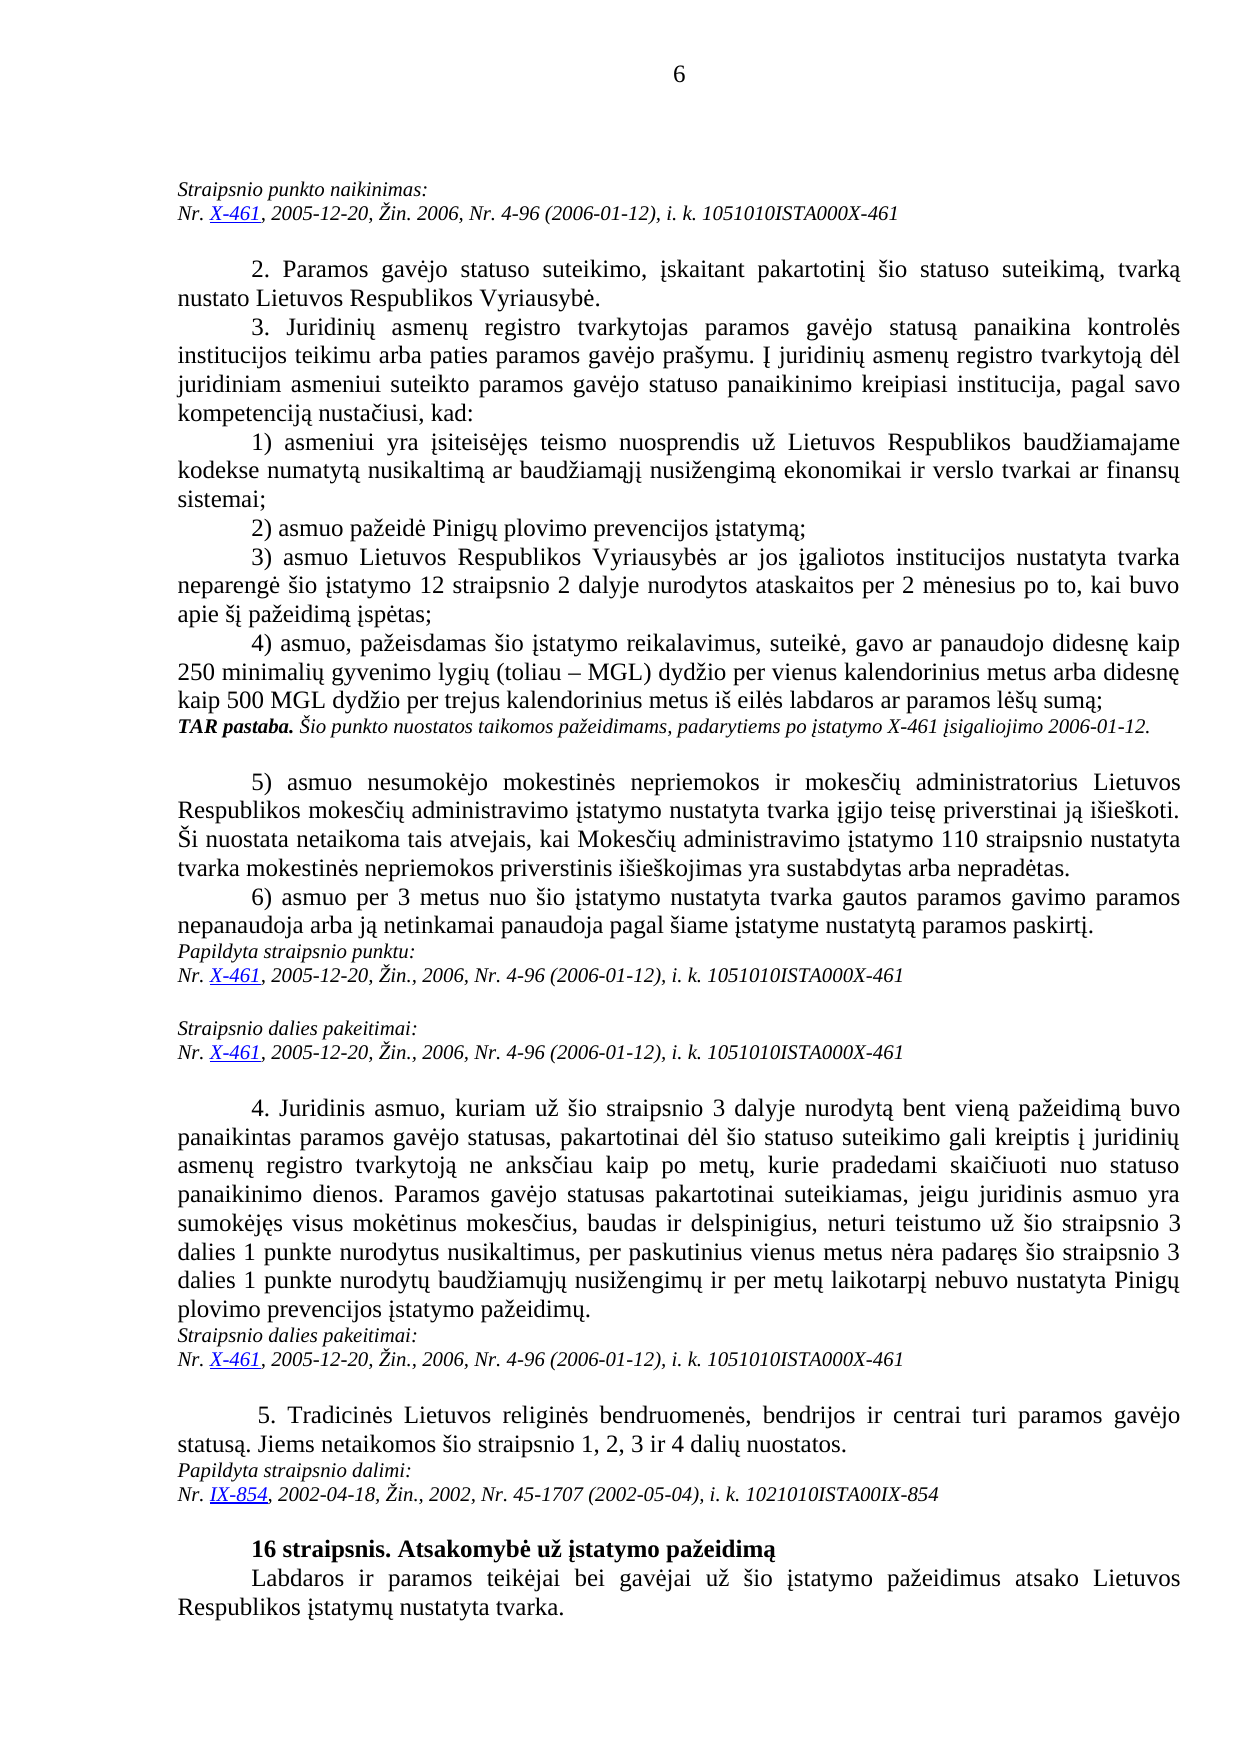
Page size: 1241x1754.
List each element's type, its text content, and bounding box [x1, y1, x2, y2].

text 2) asmuo pažeidė Pinigų plovimo prevencijos įstatymą; [177, 513, 1181, 542]
text TAR pastaba. Šio punkto nuostatos taikomos pažeidimams, padarytiems po įstatymo X-461 įsigaliojimo 2006-01-12. [177, 714, 1181, 738]
text Straipsnio punkto naikinimas: [177, 177, 1181, 201]
text 4) asmuo, pažeisdamas šio įstatymo reikalavimus, suteikė, gavo ar panaudojo didesnę kaip 250 minimalių gyvenimo lygių (toliau – MGL) dydžio per vienus kalendorinius metus arba didesnę kaip 500 MGL dydžio per trejus kalendorinius metus iš eilės labdaros ar paramos lėšų sumą; [177, 628, 1181, 714]
text Papildyta straipsnio punktu: [177, 939, 1181, 963]
text Nr. X-461, 2005-12-20, Žin., 2006, Nr. 4-96 (2006-01-12), i. k. 1051010ISTA000X-461 [177, 1347, 1181, 1371]
text 3. Juridinių asmenų registro tvarkytojas paramos gavėjo statusą panaikina kontrolės institucijos teikimu arba paties paramos gavėjo prašymu. Į juridinių asmenų registro tvarkytoją dėl juridiniam asmeniui suteikto paramos gavėjo statuso panaikinimo kreipiasi institucija, pagal savo kompetenciją nustačiusi, kad: [177, 312, 1181, 427]
text Straipsnio dalies pakeitimai: [177, 1323, 1181, 1347]
text Straipsnio dalies pakeitimai: [177, 1016, 1181, 1040]
text Nr. X-461, 2005-12-20, Žin. 2006, Nr. 4-96 (2006-01-12), i. k. 1051010ISTA000X-461 [177, 201, 1181, 225]
text Labdaros ir paramos teikėjai bei gavėjai už šio įstatymo pažeidimus atsako Lietuvos Respublikos įstatymų nustatyta tvarka. [177, 1563, 1181, 1621]
text 3) asmuo Lietuvos Respublikos Vyriausybės ar jos įgaliotos institucijos nustatyta tvarka neparengė šio įstatymo 12 straipsnio 2 dalyje nurodytos ataskaitos per 2 mėnesius po to, kai buvo apie šį pažeidimą įspėtas; [177, 542, 1181, 628]
text Papildyta straipsnio dalimi: [177, 1457, 1181, 1482]
text 4. Juridinis asmuo, kuriam už šio straipsnio 3 dalyje nurodytą bent vieną pažeidimą buvo panaikintas paramos gavėjo statusas, pakartotinai dėl šio statuso suteikimo gali kreiptis į juridinių asmenų registro tvarkytoją ne anksčiau kaip po metų, kurie pradedami skaičiuoti nuo statuso panaikinimo dienos. Paramos gavėjo statusas pakartotinai suteikiamas, jeigu juridinis asmuo yra sumokėjęs visus mokėtinus mokesčius, baudas ir delspinigius, neturi teistumo už šio straipsnio 3 dalies 1 punkte nurodytus nusikaltimus, per paskutinius vienus metus nėra padaręs šio straipsnio 3 dalies 1 punkte nurodytų baudžiamųjų nusižengimų ir per metų laikotarpį nebuvo nustatyta Pinigų plovimo prevencijos įstatymo pažeidimų. [177, 1093, 1181, 1323]
text 6) asmuo per 3 metus nuo šio įstatymo nustatyta tvarka gautos paramos gavimo paramos nepanaudoja arba ją netinkamai panaudoja pagal šiame įstatyme nustatytą paramos paskirtį. [177, 882, 1181, 939]
text 1) asmeniui yra įsiteisėjęs teismo nuosprendis už Lietuvos Respublikos baudžiamajame kodekse numatytą nusikaltimą ar baudžiamąjį nusižengimą ekonomikai ir verslo tvarkai ar finansų sistemai; [177, 427, 1181, 513]
text Nr. X-461, 2005-12-20, Žin., 2006, Nr. 4-96 (2006-01-12), i. k. 1051010ISTA000X-461 [177, 963, 1181, 987]
text 16 straipsnis. Atsakomybė už įstatymo pažeidimą [177, 1534, 1181, 1563]
text 2. Paramos gavėjo statuso suteikimo, įskaitant pakartotinį šio statuso suteikimą, tvarką nustato Lietuvos Respublikos Vyriausybė. [177, 254, 1181, 312]
text Nr. IX-854, 2002-04-18, Žin., 2002, Nr. 45-1707 (2002-05-04), i. k. 1021010ISTA00IX-854 [177, 1482, 1181, 1506]
text 5) asmuo nesumokėjo mokestinės nepriemokos ir mokesčių administratorius Lietuvos Respublikos mokesčių administravimo įstatymo nustatyta tvarka įgijo teisę priverstinai ją išieškoti. Ši nuostata netaikoma tais atvejais, kai Mokesčių administravimo įstatymo 110 straipsnio nustatyta tvarka mokestinės nepriemokos priverstinis išieškojimas yra sustabdytas arba nepradėtas. [177, 767, 1181, 882]
text 5. Tradicinės Lietuvos religinės bendruomenės, bendrijos ir centrai turi paramos gavėjo statusą. Jiems netaikomos šio straipsnio 1, 2, 3 ir 4 dalių nuostatos. [177, 1400, 1181, 1457]
text Nr. X-461, 2005-12-20, Žin., 2006, Nr. 4-96 (2006-01-12), i. k. 1051010ISTA000X-461 [177, 1040, 1181, 1064]
